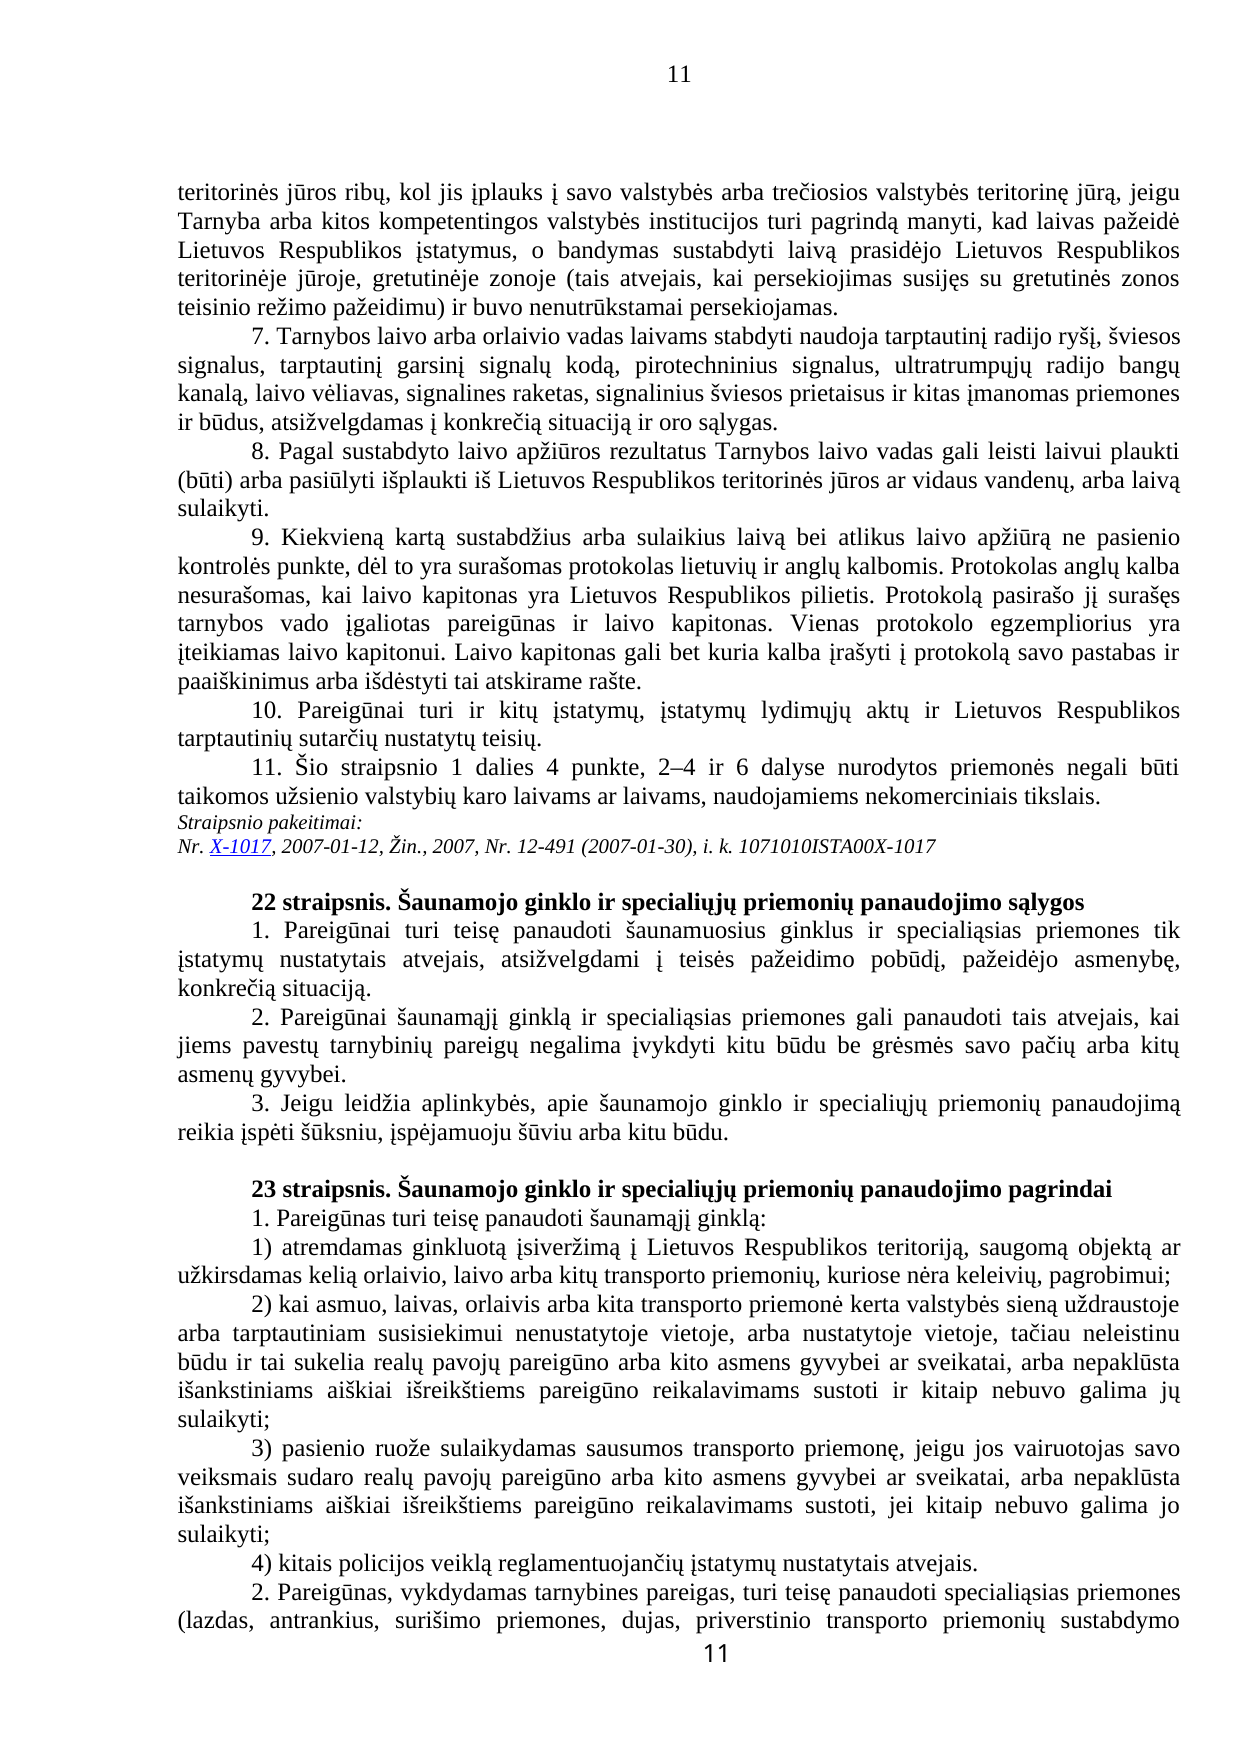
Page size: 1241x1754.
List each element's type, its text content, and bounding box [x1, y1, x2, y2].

text 2. Pareigūnas, vykdydamas tarnybines pareigas, turi teisę panaudoti specialiąsias priemones (lazdas, antrankius, surišimo priemones, dujas, priverstinio transporto priemonių sustabdymo [177, 1577, 1181, 1634]
text 2) kai asmuo, laivas, orlaivis arba kita transporto priemonė kerta valstybės sieną uždraustoje arba tarptautiniam susisiekimui nenustatytoje vietoje, arba nustatytoje vietoje, tačiau neleistinu būdu ir tai sukelia realų pavojų pareigūno arba kito asmens gyvybei ar sveikatai, arba nepaklūsta išankstiniams aiškiai išreikštiems pareigūno reikalavimams sustoti ir kitaip nebuvo galima jų sulaikyti; [177, 1289, 1181, 1433]
text 1. Pareigūnas turi teisę panaudoti šaunamąjį ginklą: [177, 1203, 1181, 1232]
text 3. Jeigu leidžia aplinkybės, apie šaunamojo ginklo ir specialiųjų priemonių panaudojimą reikia įspėti šūksniu, įspėjamuoju šūviu arba kitu būdu. [177, 1088, 1181, 1145]
text 8. Pagal sustabdyto laivo apžiūros rezultatus Tarnybos laivo vadas gali leisti laivui plaukti (būti) arba pasiūlyti išplaukti iš Lietuvos Respublikos teritorinės jūros ar vidaus vandenų, arba laivą sulaikyti. [177, 436, 1181, 522]
text 9. Kiekvieną kartą sustabdžius arba sulaikius laivą bei atlikus laivo apžiūrą ne pasienio kontrolės punkte, dėl to yra surašomas protokolas lietuvių ir anglų kalbomis. Protokolas anglų kalba nesurašomas, kai laivo kapitonas yra Lietuvos Respublikos pilietis. Protokolą pasirašo jį surašęs tarnybos vado įgaliotas pareigūnas ir laivo kapitonas. Vienas protokolo egzempliorius yra įteikiamas laivo kapitonui. Laivo kapitonas gali bet kuria kalba įrašyti į protokolą savo pastabas ir paaiškinimus arba išdėstyti tai atskirame rašte. [177, 522, 1181, 695]
text 4) kitais policijos veiklą reglamentuojančių įstatymų nustatytais atvejais. [177, 1548, 1181, 1577]
text Straipsnio pakeitimai: [177, 810, 1181, 834]
text 1. Pareigūnai turi teisę panaudoti šaunamuosius ginklus ir specialiąsias priemones tik įstatymų nustatytais atvejais, atsižvelgdami į teisės pažeidimo pobūdį, pažeidėjo asmenybę, konkrečią situaciją. [177, 915, 1181, 1002]
text teritorinės jūros ribų, kol jis įplauks į savo valstybės arba trečiosios valstybės teritorinę jūrą, jeigu Tarnyba arba kitos kompetentingos valstybės institucijos turi pagrindą manyti, kad laivas pažeidė Lietuvos Respublikos įstatymus, o bandymas sustabdyti laivą prasidėjo Lietuvos Respublikos teritorinėje jūroje, gretutinėje zonoje (tais atvejais, kai persekiojimas susijęs su gretutinės zonos teisinio režimo pažeidimu) ir buvo nenutrūkstamai persekiojamas. [177, 177, 1181, 321]
text 3) pasienio ruože sulaikydamas sausumos transporto priemonę, jeigu jos vairuotojas savo veiksmais sudaro realų pavojų pareigūno arba kito asmens gyvybei ar sveikatai, arba nepaklūsta išankstiniams aiškiai išreikštiems pareigūno reikalavimams sustoti, jei kitaip nebuvo galima jo sulaikyti; [177, 1433, 1181, 1548]
text 2. Pareigūnai šaunamąjį ginklą ir specialiąsias priemones gali panaudoti tais atvejais, kai jiems pavestų tarnybinių pareigų negalima įvykdyti kitu būdu be grėsmės savo pačių arba kitų asmenų gyvybei. [177, 1002, 1181, 1088]
text 1) atremdamas ginkluotą įsiveržimą į Lietuvos Respublikos teritoriją, saugomą objektą ar užkirsdamas kelią orlaivio, laivo arba kitų transporto priemonių, kuriose nėra keleivių, pagrobimui; [177, 1232, 1181, 1289]
text 7. Tarnybos laivo arba orlaivio vadas laivams stabdyti naudoja tarptautinį radijo ryšį, šviesos signalus, tarptautinį garsinį signalų kodą, pirotechninius signalus, ultratrumpųjų radijo bangų kanalą, laivo vėliavas, signalines raketas, signalinius šviesos prietaisus ir kitas įmanomas priemones ir būdus, atsižvelgdamas į konkrečią situaciją ir oro sąlygas. [177, 321, 1181, 436]
text 23 straipsnis. Šaunamojo ginklo ir specialiųjų priemonių panaudojimo pagrindai [177, 1174, 1181, 1203]
text 22 straipsnis. Šaunamojo ginklo ir specialiųjų priemonių panaudojimo sąlygos [177, 887, 1181, 915]
text Nr. X-1017, 2007-01-12, Žin., 2007, Nr. 12-491 (2007-01-30), i. k. 1071010ISTA00X-1017 [177, 834, 1181, 858]
text 11. Šio straipsnio 1 dalies 4 punkte, 2–4 ir 6 dalyse nurodytos priemonės negali būti taikomos užsienio valstybių karo laivams ar laivams, naudojamiems nekomerciniais tikslais. [177, 752, 1181, 810]
text 10. Pareigūnai turi ir kitų įstatymų, įstatymų lydimųjų aktų ir Lietuvos Respublikos tarptautinių sutarčių nustatytų teisių. [177, 695, 1181, 752]
